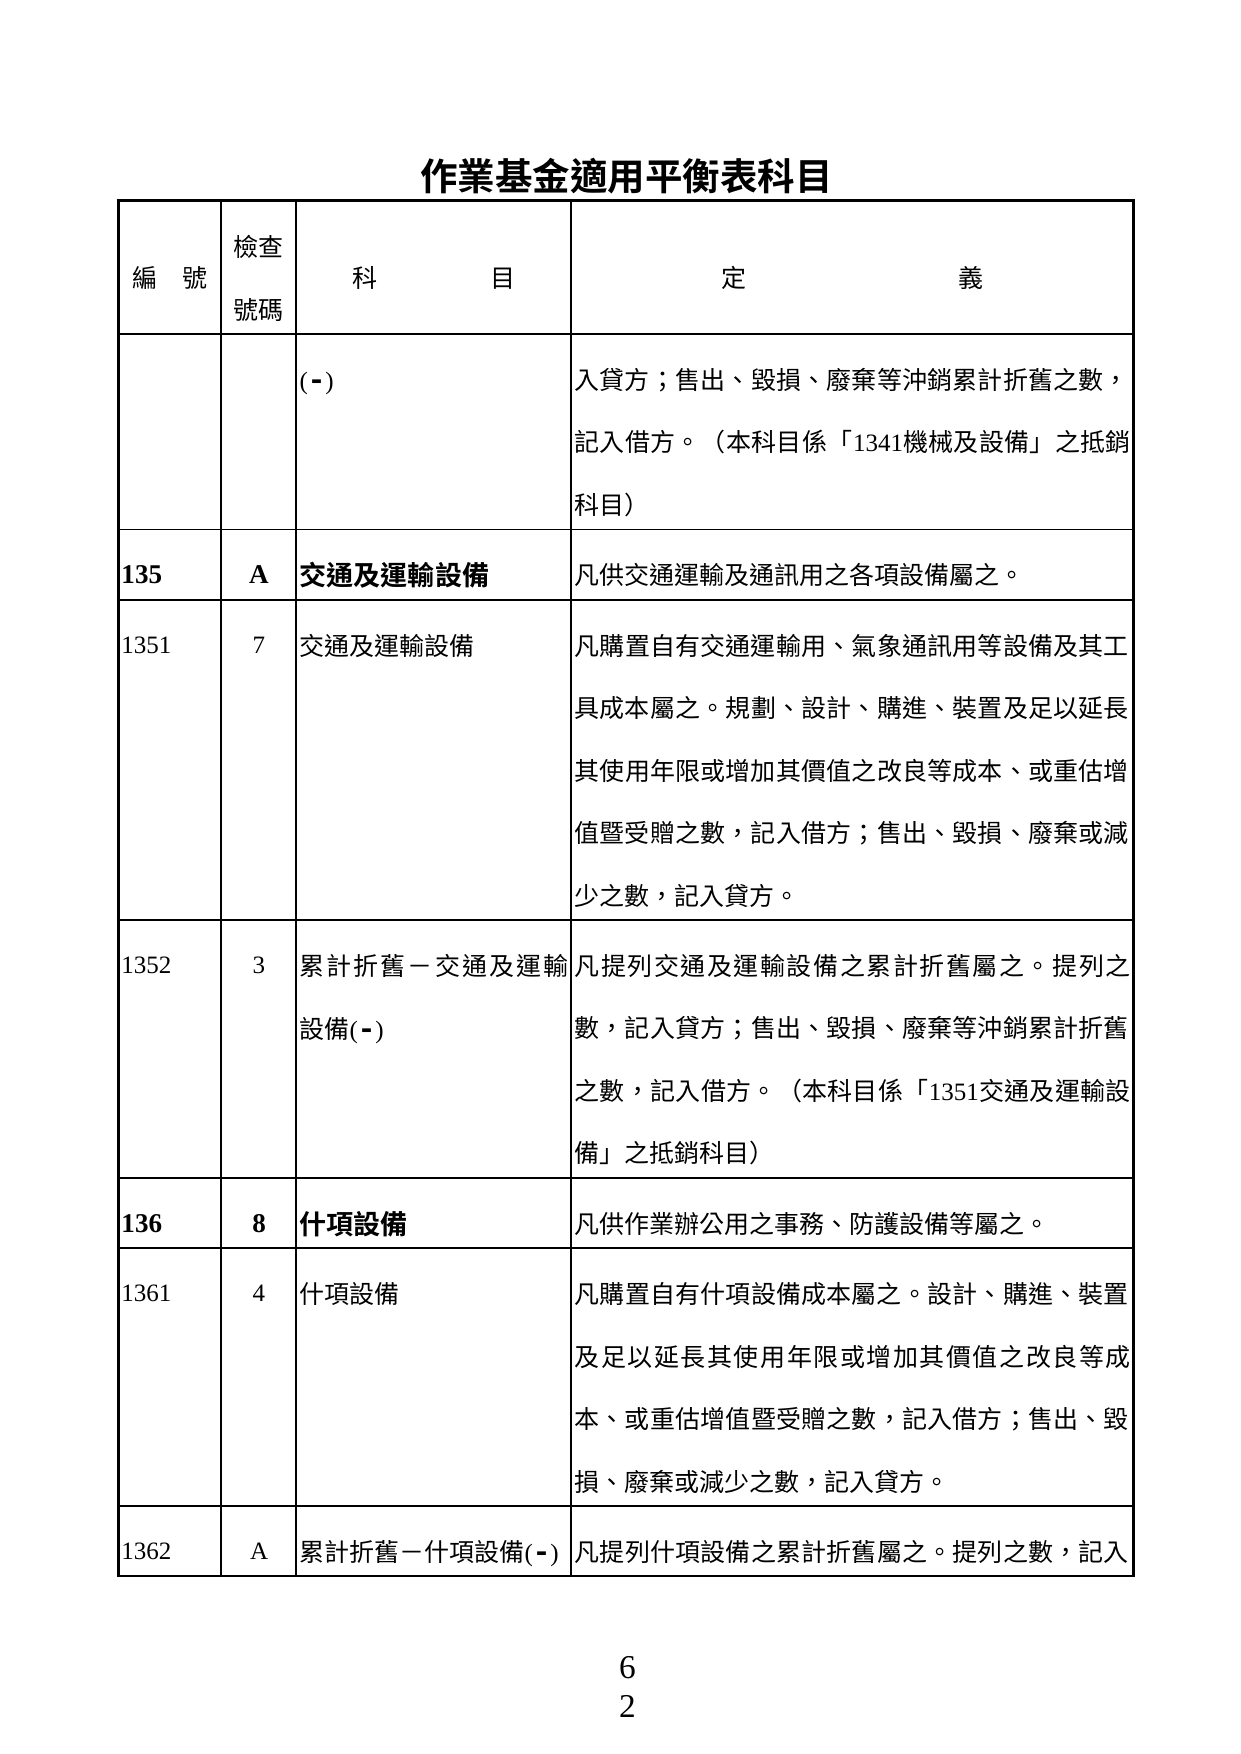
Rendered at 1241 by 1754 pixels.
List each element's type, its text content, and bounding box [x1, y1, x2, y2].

table_cell 什項設備 [297, 1249, 570, 1505]
table_cell 定 義 [572, 202, 1132, 333]
table_cell 檢查號碼 [222, 202, 295, 333]
table_cell 1351 [120, 601, 220, 919]
table_cell 什項設備 [297, 1179, 570, 1247]
table_cell (-) [297, 335, 570, 528]
table_cell 凡購置自有交通運輸用、氣象通訊用等設備及其工具成本屬之。規劃、設計、購進、裝置及足以延長其使用年限或增加其價值之改良等成本、或重估增值暨受贈之數，記入借方；售出、毀損、廢棄或減少之數，記入貸方。 [572, 601, 1132, 919]
table_cell 4 [222, 1249, 295, 1505]
table_cell A [222, 530, 295, 599]
table_cell [120, 335, 220, 528]
table_cell 交通及運輸設備 [297, 601, 570, 919]
table_cell 凡提列什項設備之累計折舊屬之。提列之數，記入 [572, 1507, 1132, 1575]
table_cell 7 [222, 601, 295, 919]
table_cell 交通及運輸設備 [297, 530, 570, 599]
table_cell 3 [222, 921, 295, 1177]
table_cell 凡供作業辦公用之事務、防護設備等屬之。 [572, 1179, 1132, 1247]
table_cell 科 目 [297, 202, 570, 333]
table_cell 136 [120, 1179, 220, 1247]
table_cell 凡購置自有什項設備成本屬之。設計、購進、裝置及足以延長其使用年限或增加其價值之改良等成本、或重估增值暨受贈之數，記入借方；售出、毀損、廢棄或減少之數，記入貸方。 [572, 1249, 1132, 1505]
table_cell 累計折舊－交通及運輸設備(-) [297, 921, 570, 1177]
table_cell 編 號 [120, 202, 220, 333]
table_cell 135 [120, 530, 220, 599]
table_cell 1361 [120, 1249, 220, 1505]
table_cell 累計折舊－什項設備(-) [297, 1507, 570, 1575]
table_cell A [222, 1507, 295, 1575]
table_cell 1362 [120, 1507, 220, 1575]
table_cell 8 [222, 1179, 295, 1247]
table_cell 入貸方；售出、毀損、廢棄等沖銷累計折舊之數，記入借方。（本科目係「1341機械及設備」之抵銷科目） [572, 335, 1132, 528]
table_cell 凡提列交通及運輸設備之累計折舊屬之。提列之數，記入貸方；售出、毀損、廢棄等沖銷累計折舊之數，記入借方。（本科目係「1351交通及運輸設備」之抵銷科目） [572, 921, 1132, 1177]
table_cell 凡供交通運輸及通訊用之各項設備屬之。 [572, 530, 1132, 599]
table_cell 1352 [120, 921, 220, 1177]
table_cell [222, 335, 295, 528]
table_header 作業基金適用平衡表科目 [118, 130, 1134, 199]
